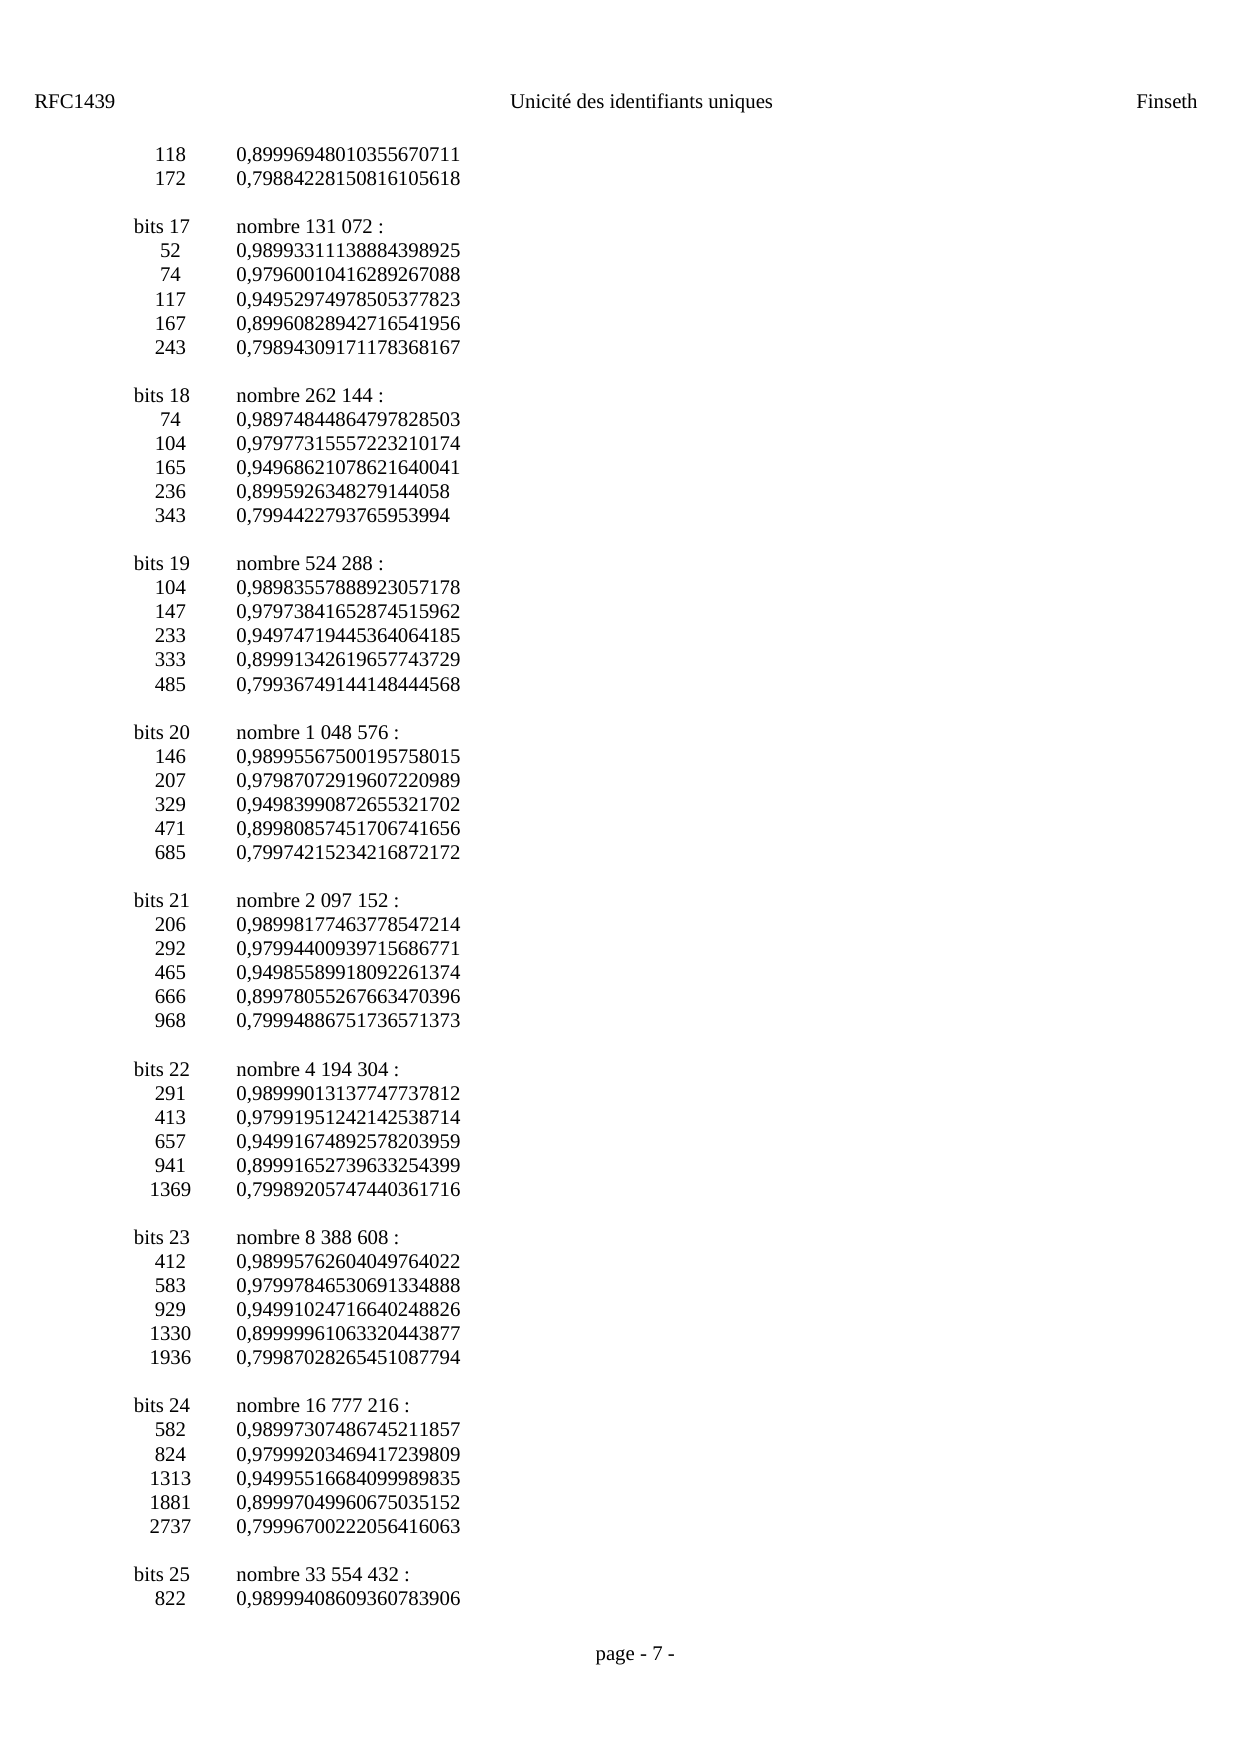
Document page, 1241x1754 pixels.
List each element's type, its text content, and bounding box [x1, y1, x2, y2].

text 117 0,94952974978505377823 [118, 286, 1152, 311]
text 666 0,89978055267663470396 [118, 984, 1152, 1008]
text bits 20 nombre 1 048 576 : [118, 719, 1152, 744]
text 582 0,98997307486745211857 [118, 1417, 1152, 1441]
text 657 0,94991674892578203959 [118, 1129, 1152, 1153]
text 165 0,94968621078621640041 [118, 455, 1152, 479]
text 333 0,89991342619657743729 [118, 647, 1152, 671]
text 291 0,98999013137747737812 [118, 1081, 1152, 1104]
text 583 0,97997846530691334888 [118, 1273, 1152, 1297]
text 206 0,98998177463778547214 [118, 912, 1152, 936]
text 52 0,98993311138884398925 [118, 238, 1152, 262]
text bits 19 nombre 524 288 : [118, 551, 1152, 575]
text 233 0,94974719445364064185 [118, 623, 1152, 647]
text bits 22 nombre 4 194 304 : [118, 1056, 1152, 1081]
text bits 23 nombre 8 388 608 : [118, 1225, 1152, 1249]
text 118 0,89996948010355670711 [118, 142, 1152, 166]
text 1313 0,94995516684099989835 [118, 1466, 1152, 1489]
text 329 0,94983990872655321702 [118, 792, 1152, 816]
text 146 0,98995567500195758015 [118, 744, 1152, 768]
text 207 0,97987072919607220989 [118, 768, 1152, 792]
text 941 0,89991652739633254399 [118, 1153, 1152, 1177]
text 822 0,98999408609360783906 [118, 1586, 1152, 1610]
text 465 0,94985589918092261374 [118, 960, 1152, 984]
text 485 0,79936749144148444568 [118, 671, 1152, 696]
text 968 0,79994886751736571373 [118, 1008, 1152, 1032]
text 1330 0,89999961063320443877 [118, 1321, 1152, 1345]
text 412 0,98995762604049764022 [118, 1249, 1152, 1273]
text 74 0,98974844864797828503 [118, 407, 1152, 431]
text 104 0,98983557888923057178 [118, 575, 1152, 599]
text bits 17 nombre 131 072 : [118, 214, 1152, 238]
text bits 21 nombre 2 097 152 : [118, 888, 1152, 912]
text 236 0,8995926348279144058 [118, 479, 1152, 503]
text 2737 0,79996700222056416063 [118, 1514, 1152, 1538]
text 1369 0,79989205747440361716 [118, 1177, 1152, 1201]
text 1936 0,79987028265451087794 [118, 1345, 1152, 1369]
text 74 0,97960010416289267088 [118, 262, 1152, 286]
text bits 25 nombre 33 554 432 : [118, 1562, 1152, 1586]
text 471 0,89980857451706741656 [118, 816, 1152, 840]
text bits 18 nombre 262 144 : [118, 383, 1152, 407]
text 685 0,79974215234216872172 [118, 840, 1152, 864]
text 292 0,97994400939715686771 [118, 936, 1152, 960]
text 413 0,97991951242142538714 [118, 1104, 1152, 1129]
text 1881 0,89997049960675035152 [118, 1489, 1152, 1514]
text bits 24 nombre 16 777 216 : [118, 1393, 1152, 1417]
text 147 0,97973841652874515962 [118, 599, 1152, 623]
text 824 0,97999203469417239809 [118, 1441, 1152, 1466]
text 243 0,79894309171178368167 [118, 334, 1152, 359]
text 167 0,89960828942716541956 [118, 311, 1152, 334]
text 343 0,7994422793765953994 [118, 503, 1152, 527]
text 929 0,94991024716640248826 [118, 1297, 1152, 1321]
text 104 0,97977315557223210174 [118, 431, 1152, 455]
text 172 0,79884228150816105618 [118, 166, 1152, 190]
